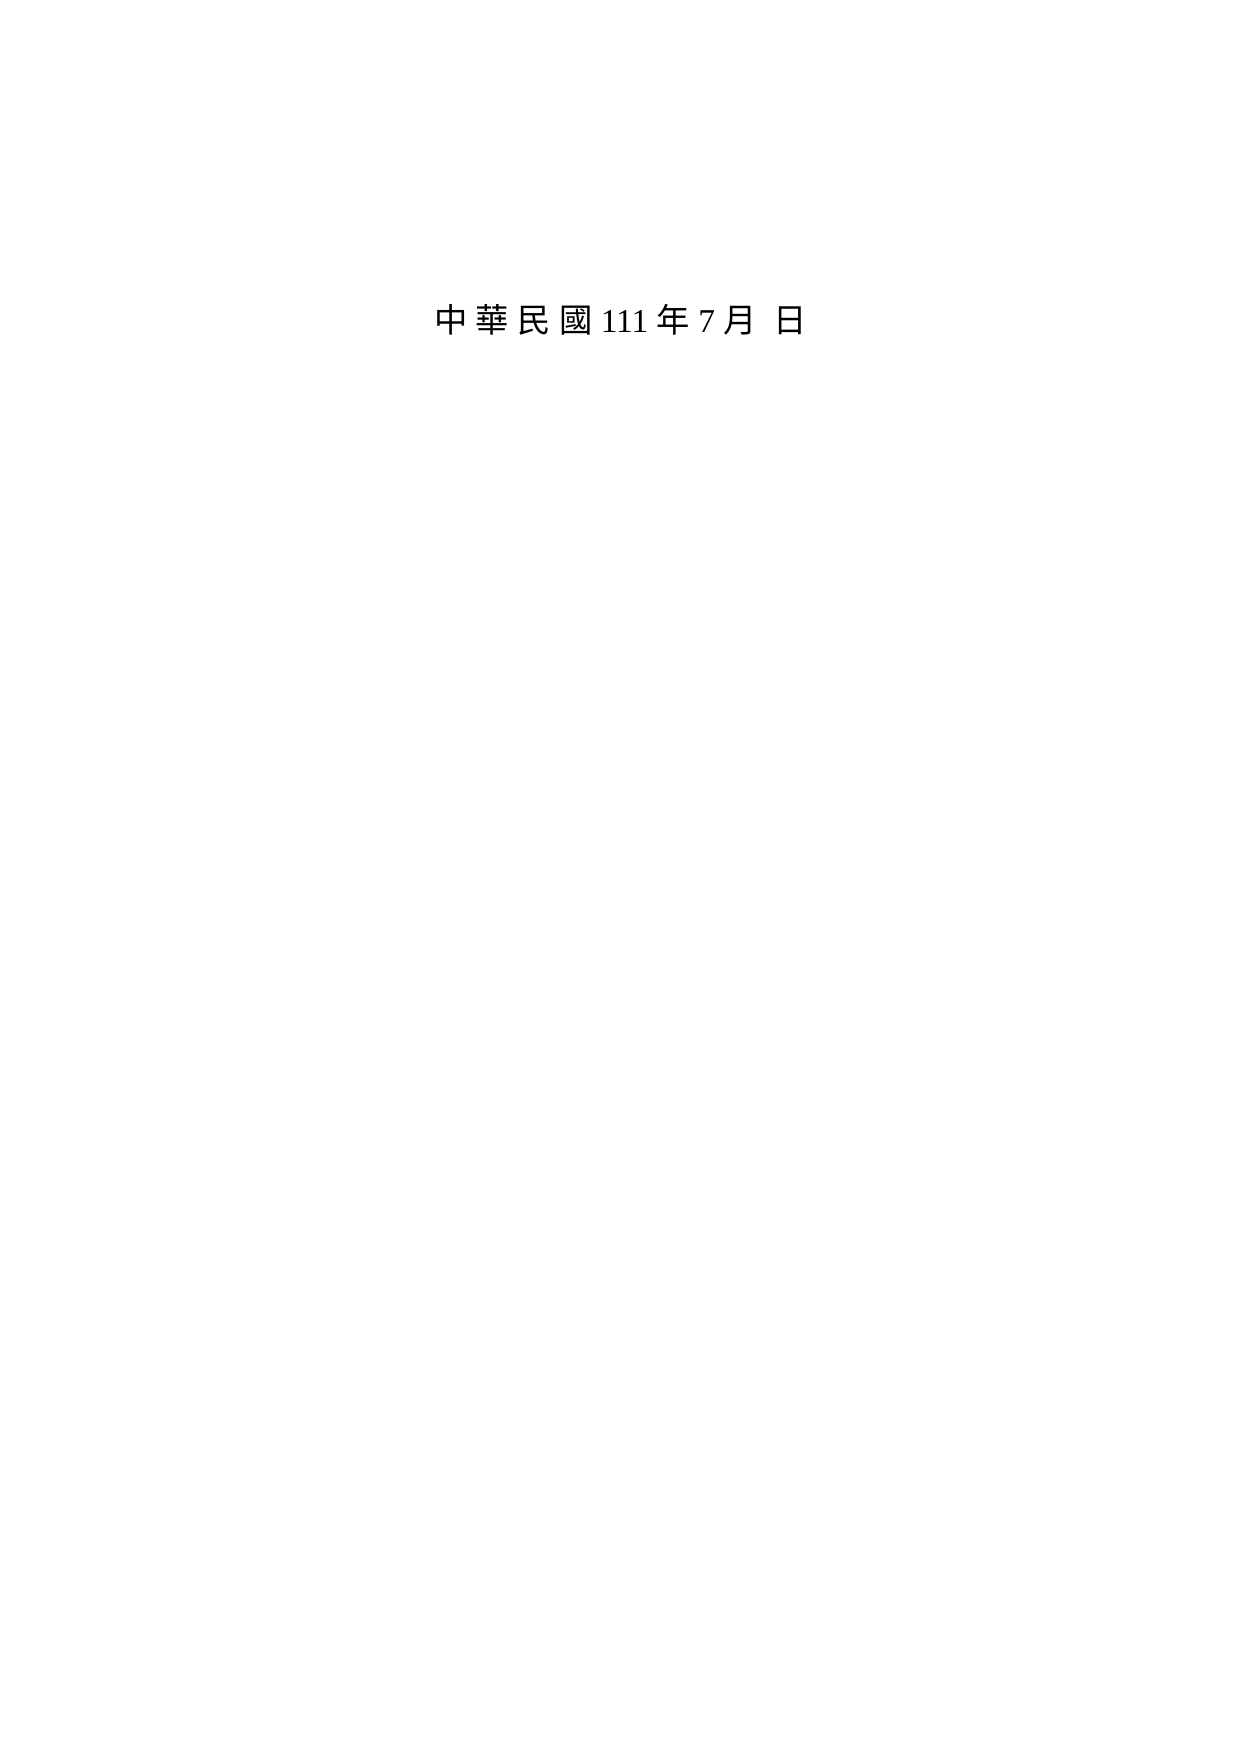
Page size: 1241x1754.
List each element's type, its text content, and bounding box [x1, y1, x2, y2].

text 中 華 民 國 111 年 7 月 日 [171, 293, 1069, 342]
